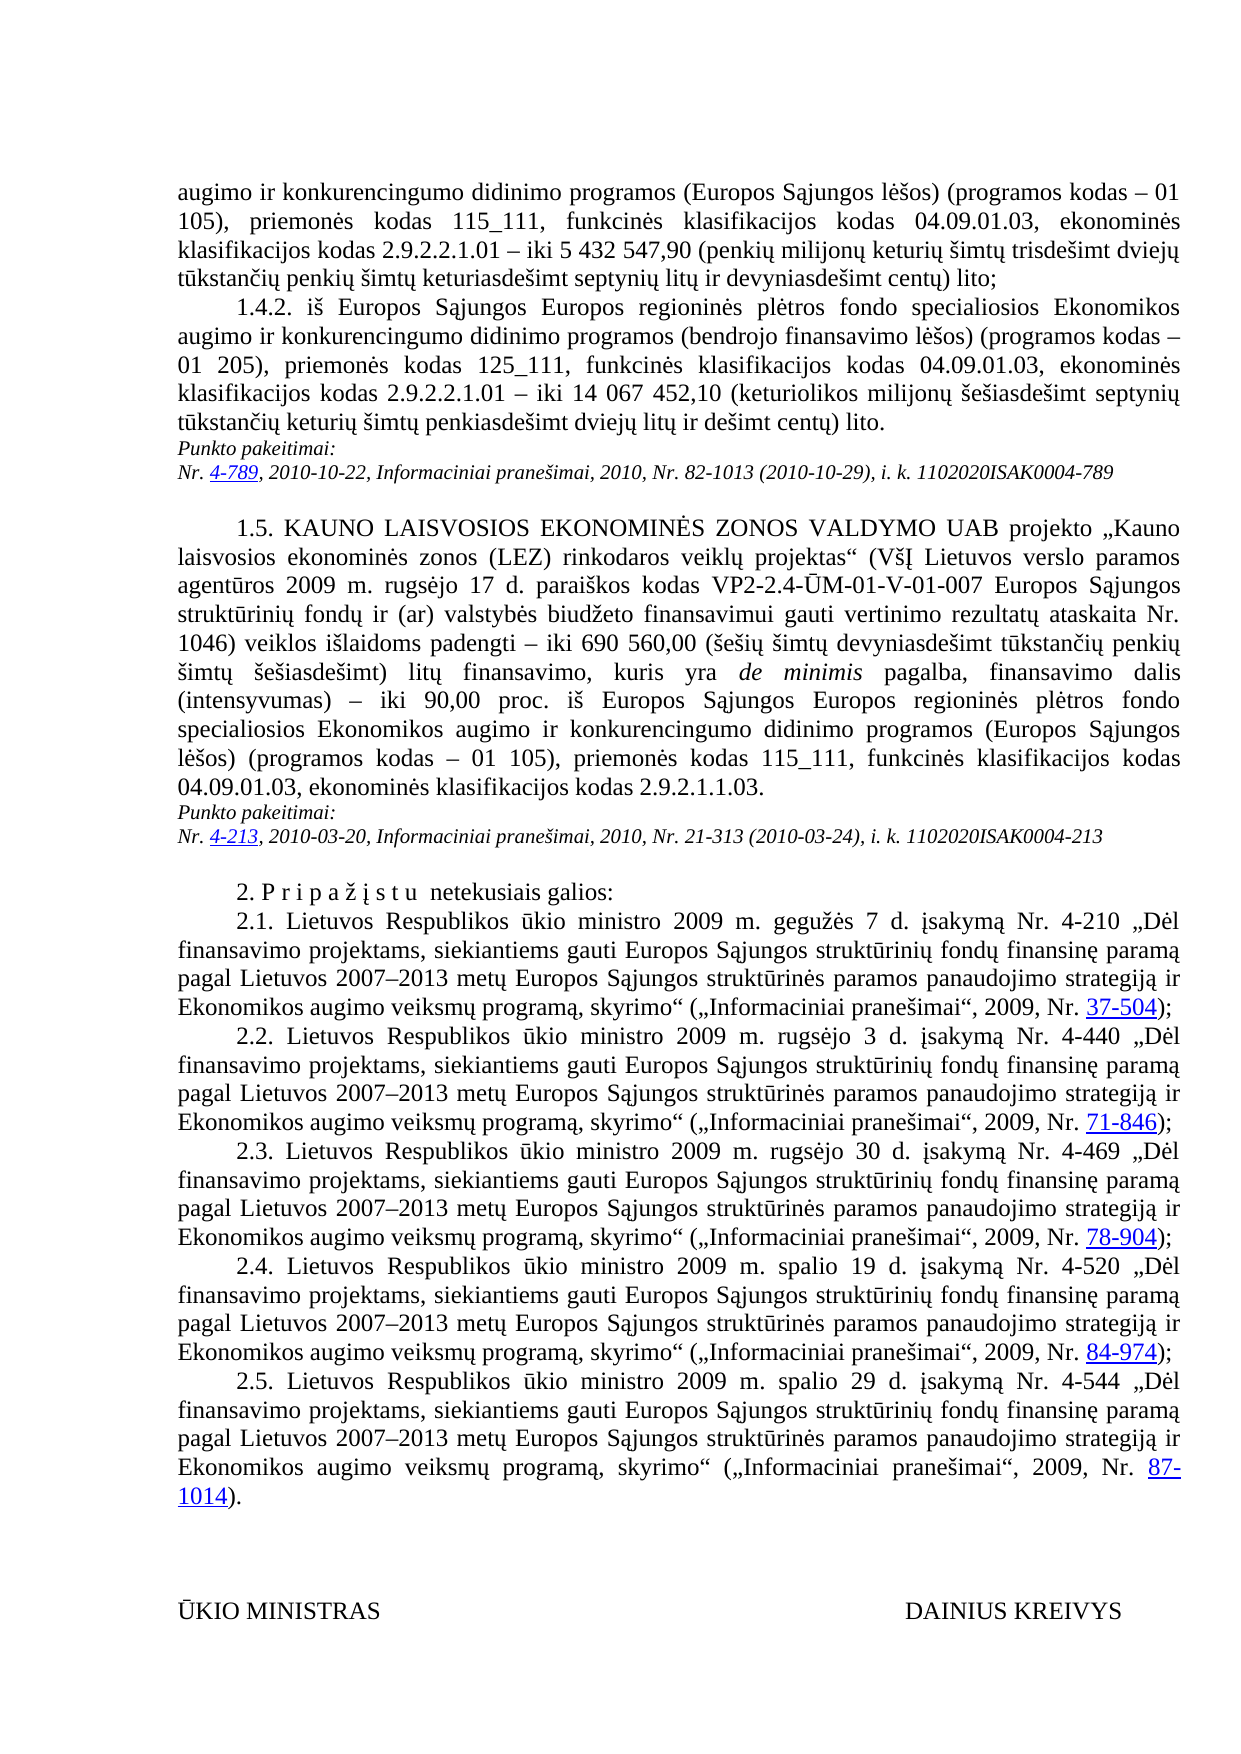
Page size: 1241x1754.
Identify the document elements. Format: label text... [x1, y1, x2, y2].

text Nr. 4-789, 2010-10-22, Informaciniai pranešimai, 2010, Nr. 82-1013 (2010-10-29), i. k. 1102020ISAK0004-789 [177, 460, 1181, 484]
text 2.4. Lietuvos Respublikos ūkio ministro 2009 m. spalio 19 d. įsakymą Nr. 4-520 „Dėl finansavimo projektams, siekiantiems gauti Europos Sąjungos struktūrinių fondų finansinę paramą pagal Lietuvos 2007–2013 metų Europos Sąjungos struktūrinės paramos panaudojimo strategiją ir Ekonomikos augimo veiksmų programą, skyrimo“ („Informaciniai pranešimai“, 2009, Nr. 84-974); [177, 1251, 1181, 1366]
text Punkto pakeitimai: [177, 800, 1181, 824]
text 2.5. Lietuvos Respublikos ūkio ministro 2009 m. spalio 29 d. įsakymą Nr. 4-544 „Dėl finansavimo projektams, siekiantiems gauti Europos Sąjungos struktūrinių fondų finansinę paramą pagal Lietuvos 2007–2013 metų Europos Sąjungos struktūrinės paramos panaudojimo strategiją ir Ekonomikos augimo veiksmų programą, skyrimo“ („Informaciniai pranešimai“, 2009, Nr. 87-1014). [177, 1366, 1181, 1510]
text 2. Pripažįstu netekusiais galios: [177, 877, 1181, 906]
text Nr. 4-213, 2010-03-20, Informaciniai pranešimai, 2010, Nr. 21-313 (2010-03-24), i. k. 1102020ISAK0004-213 [177, 824, 1181, 848]
text 2.3. Lietuvos Respublikos ūkio ministro 2009 m. rugsėjo 30 d. įsakymą Nr. 4-469 „Dėl finansavimo projektams, siekiantiems gauti Europos Sąjungos struktūrinių fondų finansinę paramą pagal Lietuvos 2007–2013 metų Europos Sąjungos struktūrinės paramos panaudojimo strategiją ir Ekonomikos augimo veiksmų programą, skyrimo“ („Informaciniai pranešimai“, 2009, Nr. 78-904); [177, 1136, 1181, 1251]
text 2.2. Lietuvos Respublikos ūkio ministro 2009 m. rugsėjo 3 d. įsakymą Nr. 4-440 „Dėl finansavimo projektams, siekiantiems gauti Europos Sąjungos struktūrinių fondų finansinę paramą pagal Lietuvos 2007–2013 metų Europos Sąjungos struktūrinės paramos panaudojimo strategiją ir Ekonomikos augimo veiksmų programą, skyrimo“ („Informaciniai pranešimai“, 2009, Nr. 71-846); [177, 1021, 1181, 1136]
text 1.5. KAUNO LAISVOSIOS EKONOMINĖS ZONOS VALDYMO UAB projekto „Kauno laisvosios ekonominės zonos (LEZ) rinkodaros veiklų projektas“ (VšĮ Lietuvos verslo paramos agentūros 2009 m. rugsėjo 17 d. paraiškos kodas VP2-2.4-ŪM-01-V-01-007 Europos Sąjungos struktūrinių fondų ir (ar) valstybės biudžeto finansavimui gauti vertinimo rezultatų ataskaita Nr. 1046) veiklos išlaidoms padengti – iki 690 560,00 (šešių šimtų devyniasdešimt tūkstančių penkių šimtų šešiasdešimt) litų finansavimo, kuris yra de minimis pagalba, finansavimo dalis (intensyvumas) – iki 90,00 proc. iš Europos Sąjungos Europos regioninės plėtros fondo specialiosios Ekonomikos augimo ir konkurencingumo didinimo programos (Europos Sąjungos lėšos) (programos kodas – 01 105), priemonės kodas 115_111, funkcinės klasifikacijos kodas 04.09.01.03, ekonominės klasifikacijos kodas 2.9.2.1.1.03. [177, 513, 1181, 800]
text 1.4.2. iš Europos Sąjungos Europos regioninės plėtros fondo specialiosios Ekonomikos augimo ir konkurencingumo didinimo programos (bendrojo finansavimo lėšos) (programos kodas – 01 205), priemonės kodas 125_111, funkcinės klasifikacijos kodas 04.09.01.03, ekonominės klasifikacijos kodas 2.9.2.2.1.01 – iki 14 067 452,10 (keturiolikos milijonų šešiasdešimt septynių tūkstančių keturių šimtų penkiasdešimt dviejų litų ir dešimt centų) lito. [177, 292, 1181, 436]
text augimo ir konkurencingumo didinimo programos (Europos Sąjungos lėšos) (programos kodas – 01 105), priemonės kodas 115_111, funkcinės klasifikacijos kodas 04.09.01.03, ekonominės klasifikacijos kodas 2.9.2.2.1.01 – iki 5 432 547,90 (penkių milijonų keturių šimtų trisdešimt dviejų tūkstančių penkių šimtų keturiasdešimt septynių litų ir devyniasdešimt centų) lito; [177, 177, 1181, 292]
text 2.1. Lietuvos Respublikos ūkio ministro 2009 m. gegužės 7 d. įsakymą Nr. 4-210 „Dėl finansavimo projektams, siekiantiems gauti Europos Sąjungos struktūrinių fondų finansinę paramą pagal Lietuvos 2007–2013 metų Europos Sąjungos struktūrinės paramos panaudojimo strategiją ir Ekonomikos augimo veiksmų programą, skyrimo“ („Informaciniai pranešimai“, 2009, Nr. 37-504); [177, 906, 1181, 1021]
text Ūkio ministras Dainius Kreivys [177, 1596, 1181, 1625]
text Punkto pakeitimai: [177, 436, 1181, 460]
